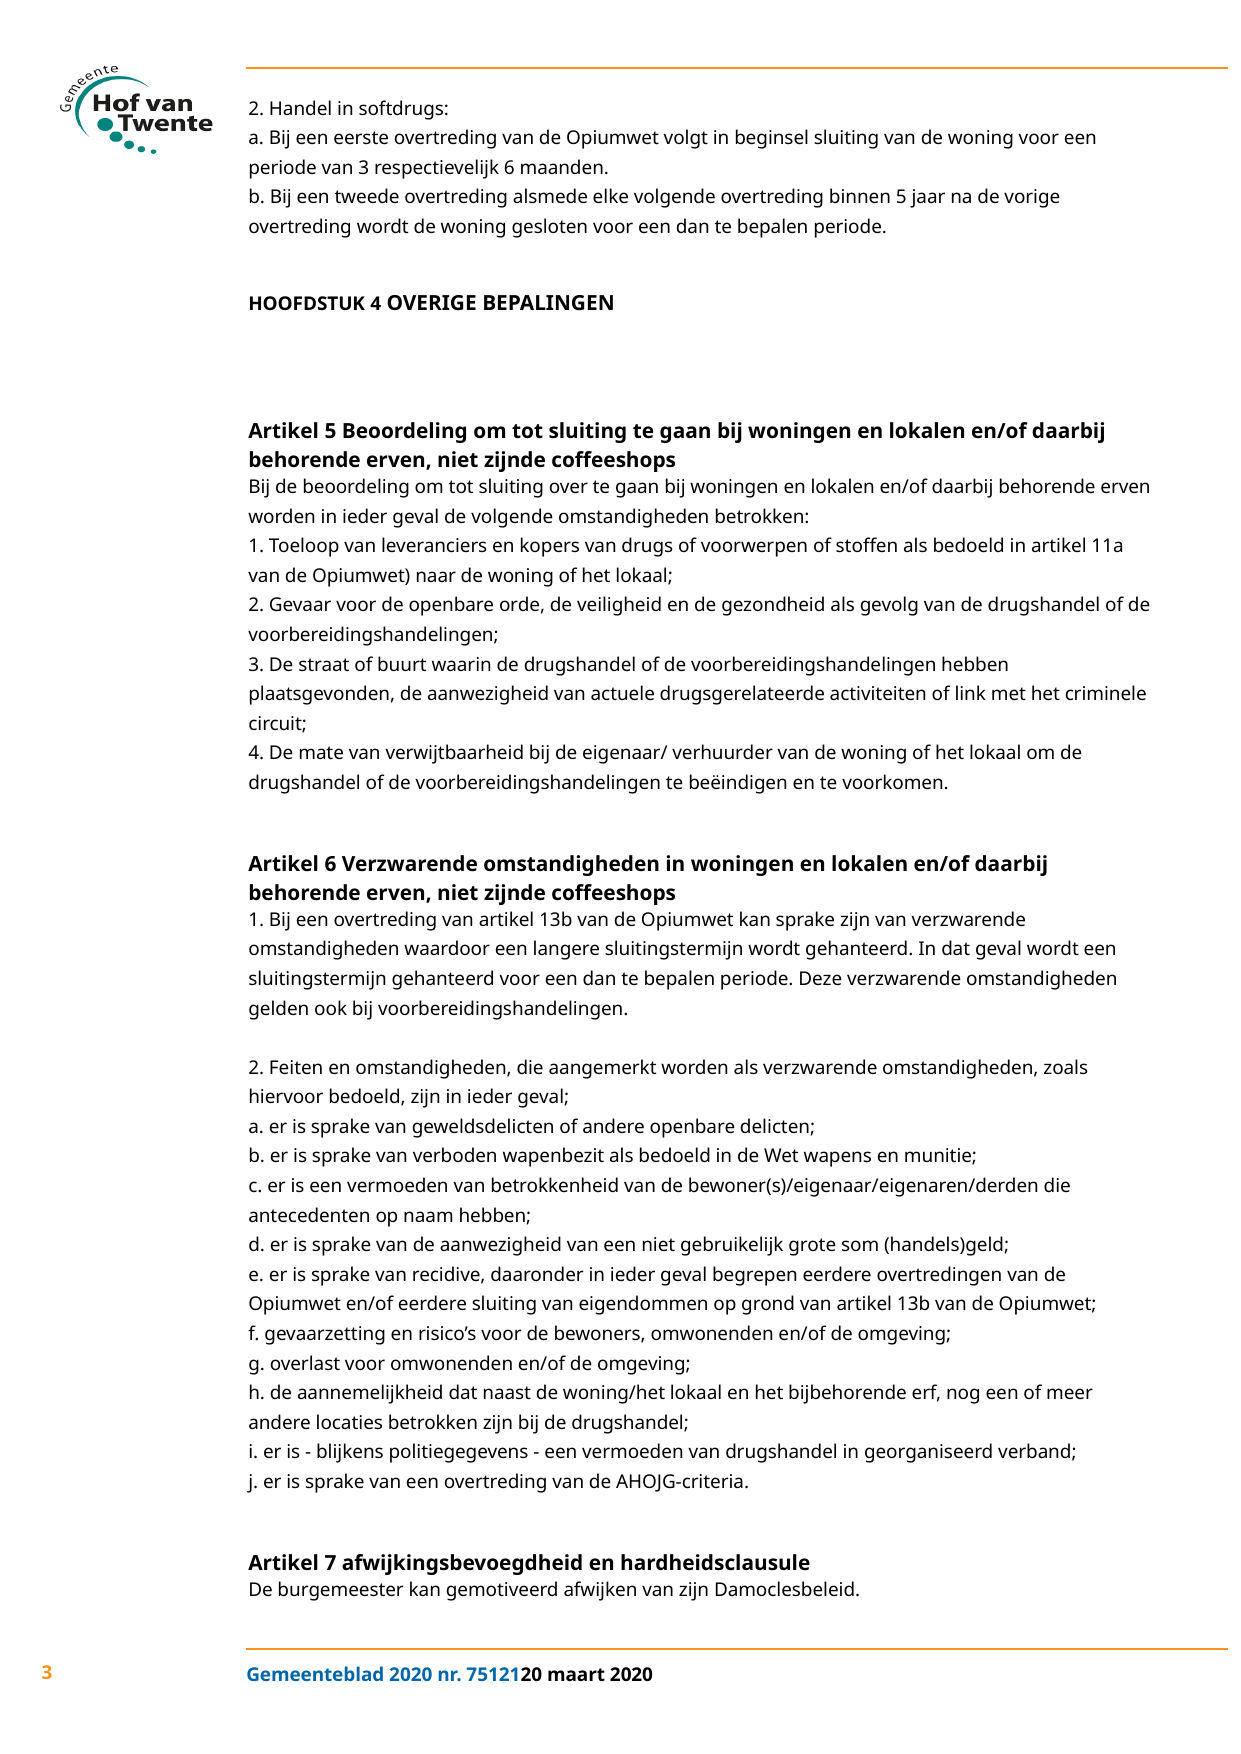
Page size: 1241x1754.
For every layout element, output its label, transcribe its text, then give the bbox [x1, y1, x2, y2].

text 2. Handel in softdrugs: [248, 95, 1152, 121]
text HOOFDSTUK 4 OVERIGE BEPALINGEN [248, 288, 1152, 317]
text Artikel 6 Verzwarende omstandigheden in woningen en lokalen en/of daarbij behorende erven, niet zijnde coffeeshops [248, 849, 1152, 906]
text c. er is een vermoeden van betrokkenheid van de bewoner(s)/eigenaar/eigenaren/derden die antecedenten op naam hebben; [248, 1172, 1152, 1228]
text d. er is sprake van de aanwezigheid van een niet gebruikelijk grote som (handels)geld; [248, 1231, 1152, 1257]
text i. er is - blijkens politiegegevens - een vermoeden van drugshandel in georganiseerd verband; [248, 1438, 1152, 1464]
text 1. Bij een overtreding van artikel 13b van de Opiumwet kan sprake zijn van verzwarende omstandigheden waardoor een langere sluitingstermijn wordt gehanteerd. In dat geval wordt een sluitingstermijn gehanteerd voor een dan te bepalen periode. Deze verzwarende omstandigheden gelden ook bij voorbereidingshandelingen. [248, 906, 1152, 1021]
text 2. Feiten en omstandigheden, die aangemerkt worden als verzwarende omstandigheden, zoals hiervoor bedoeld, zijn in ieder geval; [248, 1054, 1152, 1109]
text h. de aannemelijkheid dat naast de woning/het lokaal en het bijbehorende erf, nog een of meer andere locaties betrokken zijn bij de drugshandel; [248, 1379, 1152, 1435]
text a. Bij een eerste overtreding van de Opiumwet volgt in beginsel sluiting van de woning voor een periode van 3 respectievelijk 6 maanden. [248, 124, 1152, 180]
text Bij de beoordeling om tot sluiting over te gaan bij woningen en lokalen en/of daarbij behorende erven worden in ieder geval de volgende omstandigheden betrokken: [248, 473, 1152, 529]
picture [41, 47, 231, 172]
text f. gevaarzetting en risico’s voor de bewoners, omwonenden en/of de omgeving; [248, 1320, 1152, 1346]
text 4. De mate van verwijtbaarheid bij de eigenaar/ verhuurder van de woning of het lokaal om de drugshandel of de voorbereidingshandelingen te beëindigen en te voorkomen. [248, 739, 1152, 795]
text b. Bij een tweede overtreding alsmede elke volgende overtreding binnen 5 jaar na de vorige overtreding wordt de woning gesloten voor een dan te bepalen periode. [248, 183, 1152, 239]
text j. er is sprake van een overtreding van de AHOJG-criteria. [248, 1468, 1152, 1494]
text De burgemeester kan gemotiveerd afwijken van zijn Damoclesbeleid. [248, 1577, 1152, 1602]
text b. er is sprake van verboden wapenbezit als bedoeld in de Wet wapens en munitie; [248, 1143, 1152, 1168]
text g. overlast voor omwonenden en/of de omgeving; [248, 1350, 1152, 1376]
text Artikel 7 afwijkingsbevoegdheid en hardheidsclausule [248, 1548, 1152, 1577]
text 2. Gevaar voor de openbare orde, de veiligheid en de gezondheid als gevolg van de drugshandel of de voorbereidingshandelingen; [248, 592, 1152, 647]
text 1. Toeloop van leveranciers en kopers van drugs of voorwerpen of stoffen als bedoeld in artikel 11a van de Opiumwet) naar de woning of het lokaal; [248, 532, 1152, 588]
text 3. De straat of buurt waarin de drugshandel of de voorbereidingshandelingen hebben plaatsgevonden, de aanwezigheid van actuele drugsgerelateerde activiteiten of link met het criminele circuit; [248, 651, 1152, 736]
text a. er is sprake van geweldsdelicten of andere openbare delicten; [248, 1113, 1152, 1139]
text Artikel 5 Beoordeling om tot sluiting te gaan bij woningen en lokalen en/of daarbij behorende erven, niet zijnde coffeeshops [248, 416, 1152, 473]
text e. er is sprake van recidive, daaronder in ieder geval begrepen eerdere overtredingen van de Opiumwet en/of eerdere sluiting van eigendommen op grond van artikel 13b van de Opiumwet; [248, 1261, 1152, 1316]
